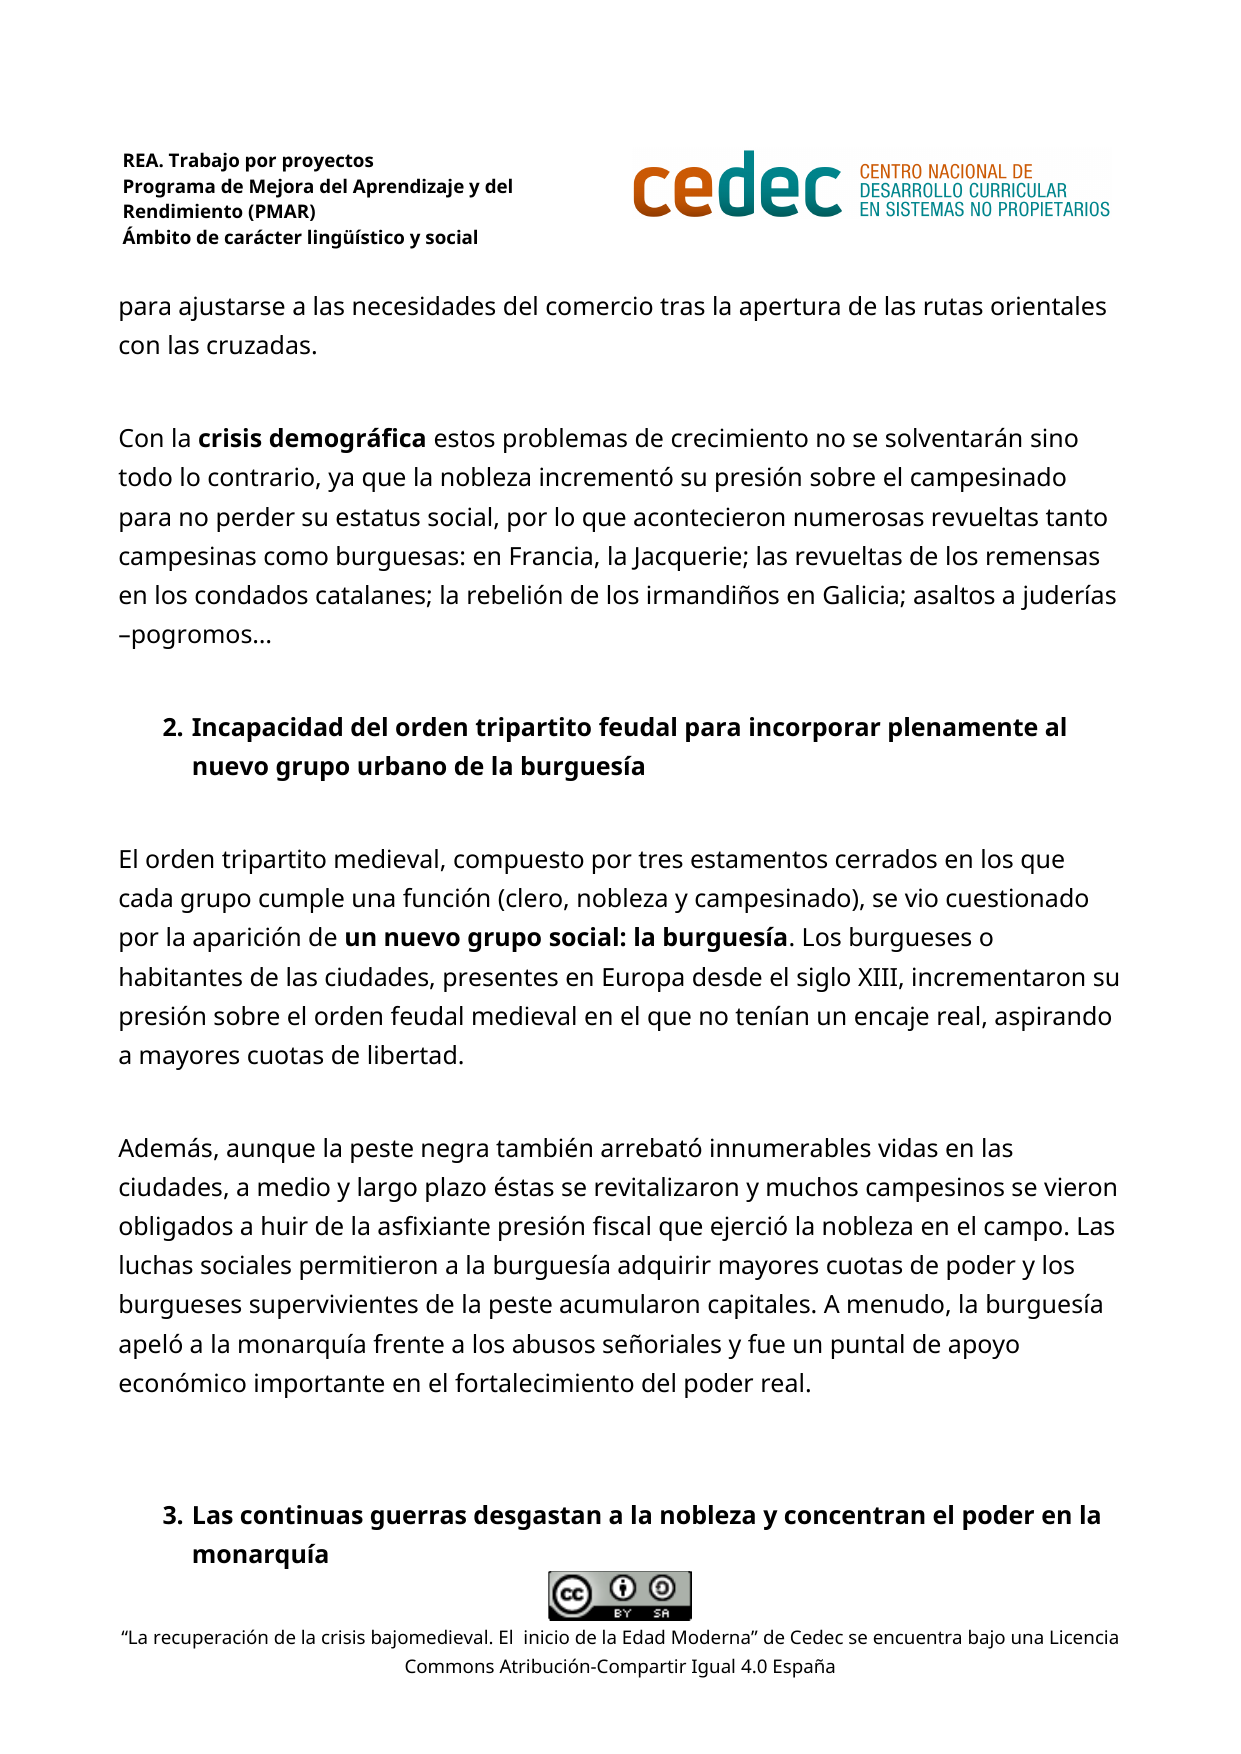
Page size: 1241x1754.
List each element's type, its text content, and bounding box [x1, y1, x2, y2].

text El orden tripartito medieval, compuesto por tres estamentos cerrados en los que cada grupo cumple una función (clero, nobleza y campesinado), se vio cuestionado por la aparición de un nuevo grupo social: la burguesía. Los burgueses o habitantes de las ciudades, presentes en Europa desde el siglo XIII, incrementaron su presión sobre el orden feudal medieval en el que no tenían un encaje real, aspirando a mayores cuotas de libertad. [118, 842, 1122, 1072]
text para ajustarse a las necesidades del comercio tras la apertura de las rutas orientales con las cruzadas. [118, 289, 1122, 362]
list Incapacidad del orden tripartito feudal para incorporar plenamente al nuevo grupo urbano de la burguesía [162, 709, 1122, 783]
text Con la crisis demográfica estos problemas de crecimiento no se solventarán sino todo lo contrario, ya que la nobleza incrementó su presión sobre el campesinado para no perder su estatus social, por lo que acontecieron numerosas revueltas tanto campesinas como burguesas: en Francia, la Jacquerie; las revueltas de los remensas en los condados catalanes; la rebelión de los irmandiños en Galicia; asaltos a juderías –pogromos… [118, 421, 1122, 651]
text Además, aunque la peste negra también arrebató innumerables vidas en las ciudades, a medio y largo plazo éstas se revitalizaron y muchos campesinos se vieron obligados a huir de la asfixiante presión fiscal que ejerció la nobleza en el campo. Las luchas sociales permitieron a la burguesía adquirir mayores cuotas de poder y los burgueses supervivientes de la peste acumularon capitales. A menudo, la burguesía apeló a la monarquía frente a los abusos señoriales y fue un puntal de apoyo económico importante en el fortalecimiento del poder real. [118, 1130, 1122, 1399]
picture [548, 1571, 692, 1621]
list Las continuas guerras desgastan a la nobleza y concentran el poder en la monarquía [162, 1497, 1122, 1571]
picture [632, 147, 1112, 219]
